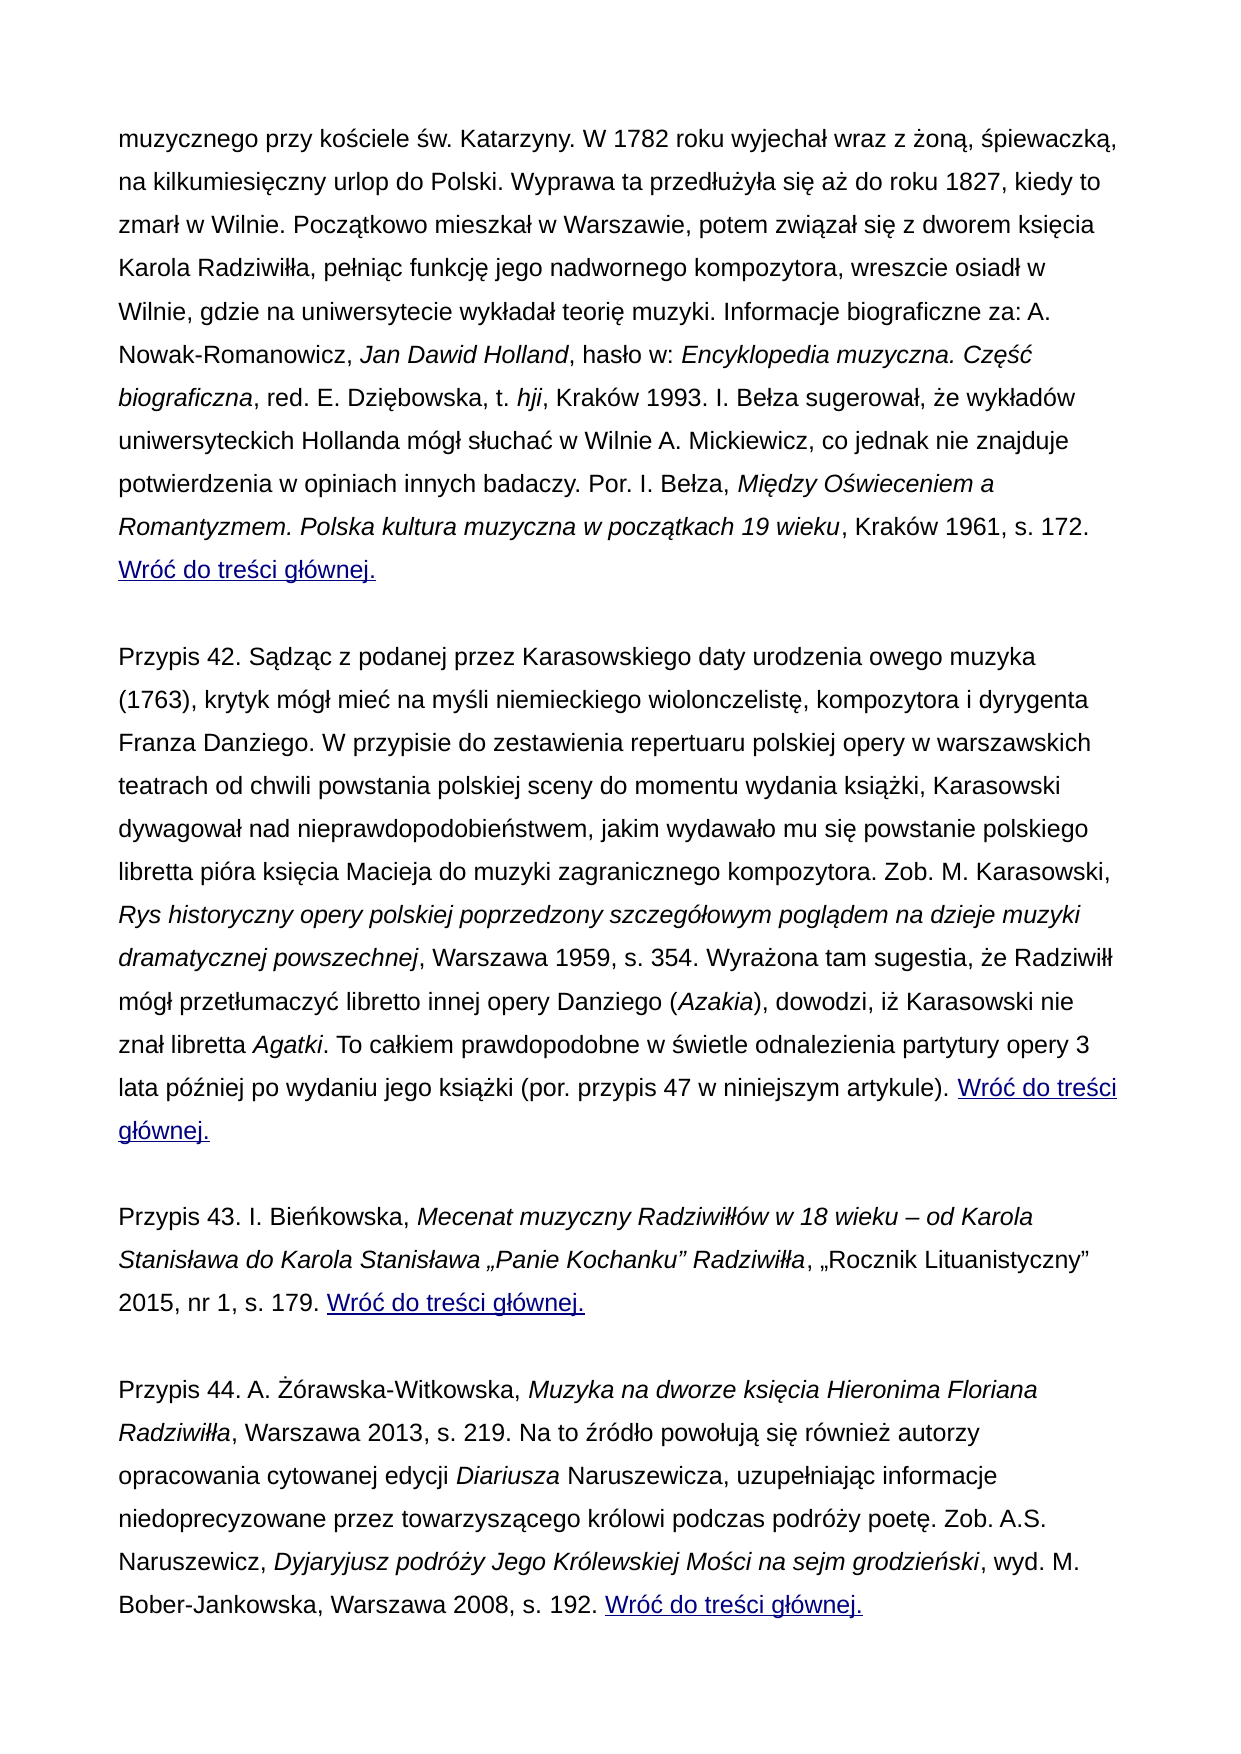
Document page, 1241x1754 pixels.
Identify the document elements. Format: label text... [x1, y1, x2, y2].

text Przypis 42. Sądząc z podanej przez Karasowskiego daty urodzenia owego muzyka (1763), krytyk mógł mieć na myśli niemieckiego wiolonczelistę, kompozytora i dyrygenta Franza Danziego. W przypisie do zestawienia repertuaru polskiej opery w warszawskich teatrach od chwili powstania polskiej sceny do momentu wydania książki, Karasowski dywagował nad nieprawdopodobieństwem, jakim wydawało mu się powstanie polskiego libretta pióra księcia Macieja do muzyki zagranicznego kompozytora. Zob. M. Karasowski, Rys historyczny opery polskiej poprzedzony szczegółowym poglądem na dzieje muzyki dramatycznej powszechnej, Warszawa 1959, s. 354. Wyrażona tam sugestia, że Radziwiłł mógł przetłumaczyć libretto innej opery Danziego (Azakia), dowodzi, iż Karasowski nie znał libretta Agatki. To całkiem prawdopodobne w świetle odnalezienia partytury opery 3 lata później po wydaniu jego książki (por. przypis 47 w niniejszym artykule). Wróć do treści głównej. [118, 642, 1122, 1145]
text Przypis 44. A. Żórawska-Witkowska, Muzyka na dworze księcia Hieronima Floriana Radziwiłła, Warszawa 2013, s. 219. Na to źródło powołują się również autorzy opracowania cytowanej edycji Diariusza Naruszewicza, uzupełniając informacje niedoprecyzowane przez towarzyszącego królowi podczas podróży poetę. Zob. A.S. Naruszewicz, Dyjaryjusz podróży Jego Królewskiej Mości na sejm grodzieński, wyd. M. Bober-Jankowska, Warszawa 2008, s. 192. Wróć do treści głównej. [118, 1375, 1122, 1619]
text Przypis 43. I. Bieńkowska, Mecenat muzyczny Radziwiłłów w 18 wieku – od Karola Stanisława do Karola Stanisława „Panie Kochanku” Radziwiłła, „Rocznik Lituanistyczny” 2015, nr 1, s. 179. Wróć do treści głównej. [118, 1202, 1122, 1317]
text muzycznego przy kościele św. Katarzyny. W 1782 roku wyjechał wraz z żoną, śpiewaczką, na kilkumiesięczny urlop do Polski. Wyprawa ta przedłużyła się aż do roku 1827, kiedy to zmarł w Wilnie. Początkowo mieszkał w Warszawie, potem związał się z dworem księcia Karola Radziwiłła, pełniąc funkcję jego nadwornego kompozytora, wreszcie osiadł w Wilnie, gdzie na uniwersytecie wykładał teorię muzyki. Informacje biograficzne za: A. Nowak-Romanowicz, Jan Dawid Holland, hasło w: Encyklopedia muzyczna. Część biograficzna, red. E. Dziębowska, t. hji, Kraków 1993. I. Bełza sugerował, że wykładów uniwersyteckich Hollanda mógł słuchać w Wilnie A. Mickiewicz, co jednak nie znajduje potwierdzenia w opiniach innych badaczy. Por. I. Bełza, Między Oświeceniem a Romantyzmem. Polska kultura muzyczna w początkach 19 wieku, Kraków 1961, s. 172. Wróć do treści głównej. [118, 124, 1122, 584]
